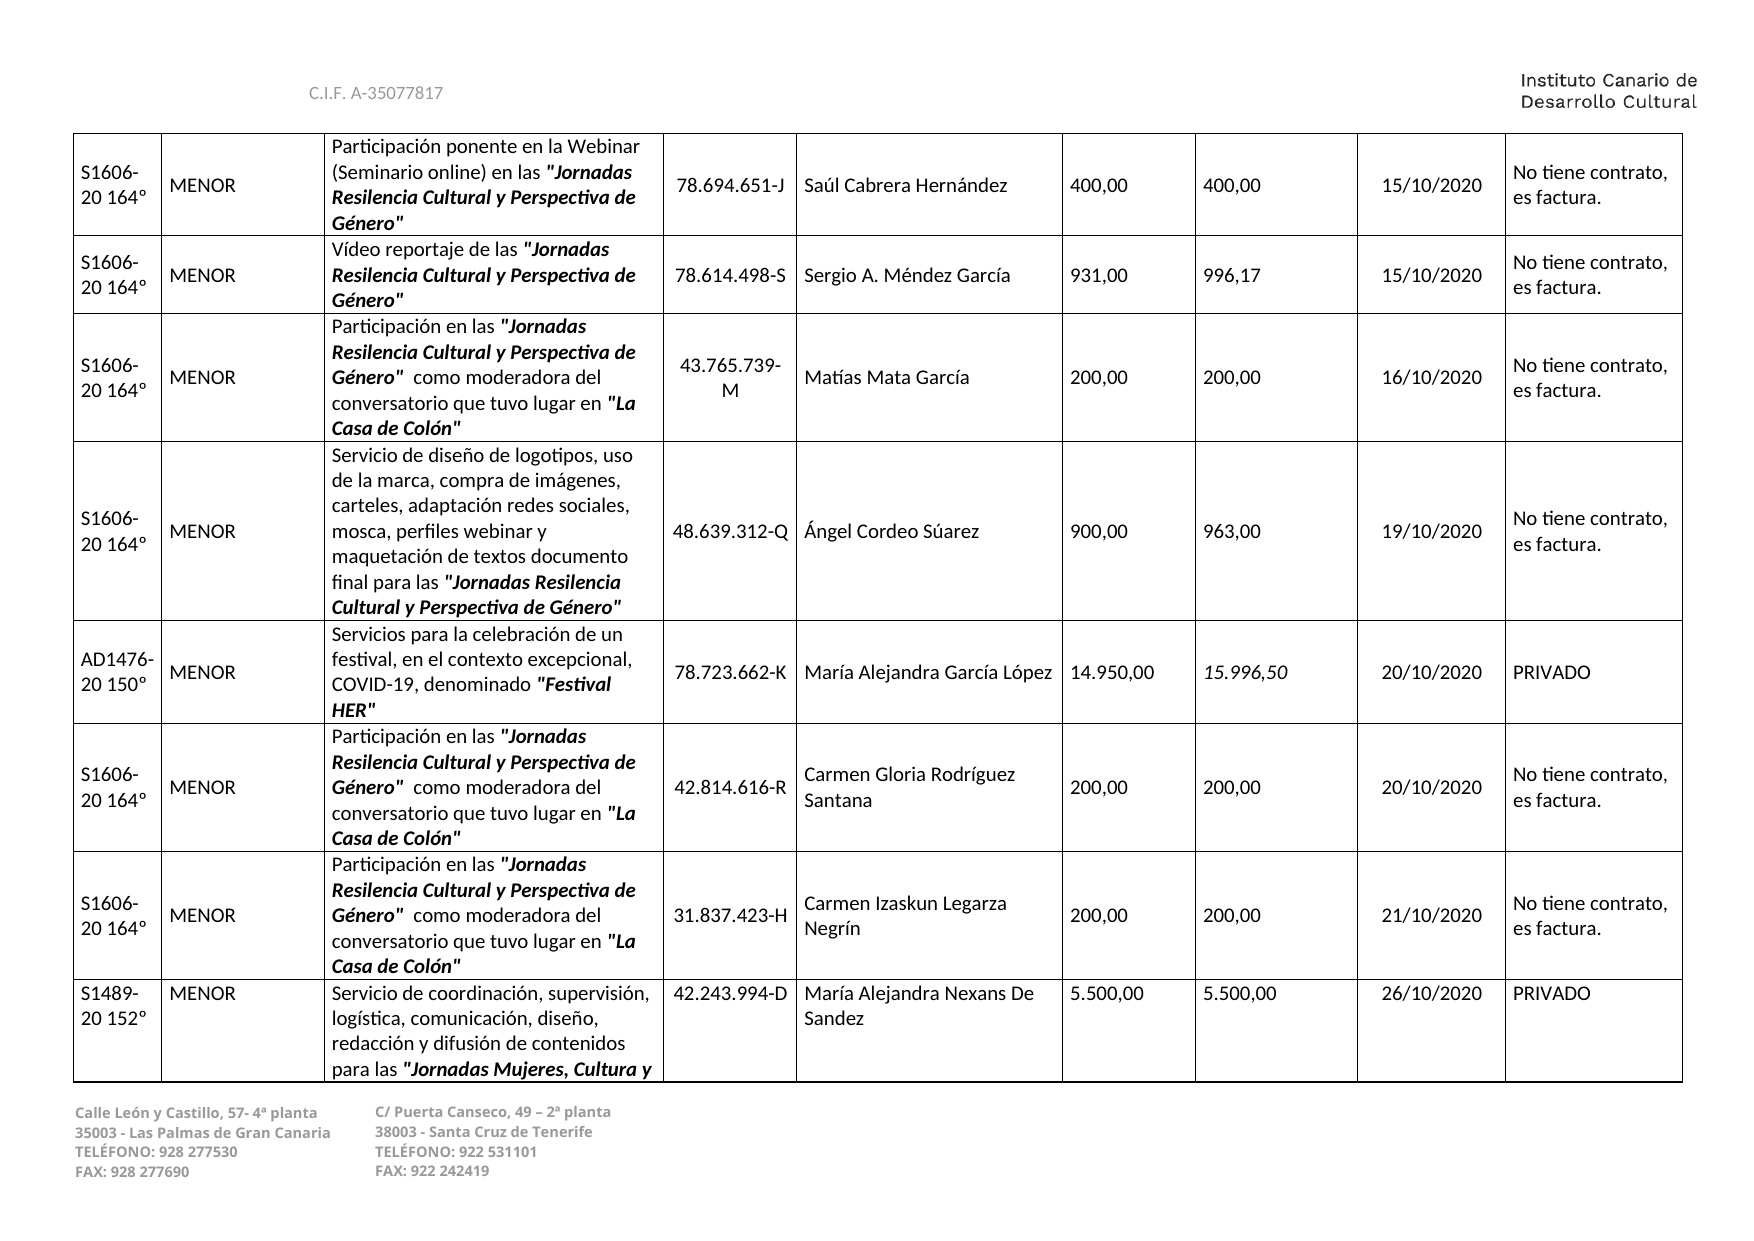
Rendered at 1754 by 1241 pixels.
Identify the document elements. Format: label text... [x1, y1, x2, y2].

table_cell 43.765.739-M [664, 314, 796, 441]
table_cell PRIVADO [1506, 621, 1682, 722]
table_cell 26/10/2020 [1358, 980, 1505, 1081]
table_cell No tiene contrato, es factura. [1506, 314, 1682, 441]
table_cell AD1476-20 150º [74, 621, 161, 722]
table_cell Participación en las "Jornadas Resilencia Cultural y Perspectiva de Género" como moderadora del conversatorio que tuvo lugar en "La Casa de Colón" [325, 852, 663, 979]
table_cell No tiene contrato, es factura. [1506, 852, 1682, 979]
table_cell 400,00 [1196, 134, 1357, 235]
table_cell 200,00 [1063, 314, 1195, 441]
table_cell 200,00 [1063, 852, 1195, 979]
table_cell No tiene contrato, es factura. [1506, 724, 1682, 851]
table_cell 48.639.312-Q [664, 442, 796, 620]
table_cell 200,00 [1196, 724, 1357, 851]
table_cell No tiene contrato, es factura. [1506, 134, 1682, 235]
table_cell MENOR [162, 980, 324, 1081]
table_cell Servicio de coordinación, supervisión, logística, comunicación, diseño, redacción y difusión de contenidos para las "Jornadas Mujeres, Cultura y [325, 980, 663, 1081]
table_cell No tiene contrato, es factura. [1506, 442, 1682, 620]
table_cell MENOR [162, 724, 324, 851]
table_cell 14.950,00 [1063, 621, 1195, 722]
table_cell 31.837.423-H [664, 852, 796, 979]
table_cell Servicios para la celebración de un festival, en el contexto excepcional, COVID-19, denominado "Festival HER" [325, 621, 663, 722]
table_cell 900,00 [1063, 442, 1195, 620]
table_cell MENOR [162, 134, 324, 235]
table_cell 5.500,00 [1196, 980, 1357, 1081]
table_cell 20/10/2020 [1358, 724, 1505, 851]
table_cell Carmen Izaskun Legarza Negrín [797, 852, 1062, 979]
table_cell 42.814.616-R [664, 724, 796, 851]
table_cell MENOR [162, 621, 324, 722]
table_cell Sergio A. Méndez García [797, 236, 1062, 313]
table_cell PRIVADO [1506, 980, 1682, 1081]
table_cell Participación ponente en la Webinar (Seminario online) en las "Jornadas Resilencia Cultural y Perspectiva de Género" [325, 134, 663, 235]
table_cell MENOR [162, 314, 324, 441]
table_cell María Alejandra Nexans De Sandez [797, 980, 1062, 1081]
table_cell 5.500,00 [1063, 980, 1195, 1081]
table_cell 400,00 [1063, 134, 1195, 235]
table_cell S1606-20 164º [74, 852, 161, 979]
table_cell S1606-20 164º [74, 314, 161, 441]
table_cell 15/10/2020 [1358, 236, 1505, 313]
table_cell 200,00 [1196, 852, 1357, 979]
table_cell 931,00 [1063, 236, 1195, 313]
table_cell 19/10/2020 [1358, 442, 1505, 620]
table_cell 42.243.994-D [664, 980, 796, 1081]
table_cell 996,17 [1196, 236, 1357, 313]
table_cell Ángel Cordeo Súarez [797, 442, 1062, 620]
table_cell Servicio de diseño de logotipos, uso de la marca, compra de imágenes, carteles, adaptación redes sociales, mosca, perfiles webinar y maquetación de textos documento final para las "Jornadas Resilencia Cultural y Perspectiva de Género" [325, 442, 663, 620]
table_cell 963,00 [1196, 442, 1357, 620]
table_cell Matías Mata García [797, 314, 1062, 441]
table_cell 15/10/2020 [1358, 134, 1505, 235]
table_cell 20/10/2020 [1358, 621, 1505, 722]
table_cell MENOR [162, 852, 324, 979]
table_cell No tiene contrato, es factura. [1506, 236, 1682, 313]
table_cell S1606-20 164º [74, 134, 161, 235]
table_cell Carmen Gloria Rodríguez Santana [797, 724, 1062, 851]
table_cell S1606-20 164º [74, 724, 161, 851]
table_cell Vídeo reportaje de las "Jornadas Resilencia Cultural y Perspectiva de Género" [325, 236, 663, 313]
table_cell S1606-20 164º [74, 442, 161, 620]
table_cell MENOR [162, 442, 324, 620]
table_cell 15.996,50 [1196, 621, 1357, 722]
table_cell Participación en las "Jornadas Resilencia Cultural y Perspectiva de Género" como moderadora del conversatorio que tuvo lugar en "La Casa de Colón" [325, 724, 663, 851]
table_cell 78.723.662-K [664, 621, 796, 722]
table_cell 21/10/2020 [1358, 852, 1505, 979]
table_cell Saúl Cabrera Hernández [797, 134, 1062, 235]
table_cell MENOR [162, 236, 324, 313]
table_cell 78.614.498-S [664, 236, 796, 313]
table_cell S1606-20 164º [74, 236, 161, 313]
table_cell 16/10/2020 [1358, 314, 1505, 441]
table_cell 78.694.651-J [664, 134, 796, 235]
table_cell 200,00 [1196, 314, 1357, 441]
table_cell S1489-20 152º [74, 980, 161, 1081]
table_cell 200,00 [1063, 724, 1195, 851]
table_cell Participación en las "Jornadas Resilencia Cultural y Perspectiva de Género" como moderadora del conversatorio que tuvo lugar en "La Casa de Colón" [325, 314, 663, 441]
table_cell María Alejandra García López [797, 621, 1062, 722]
